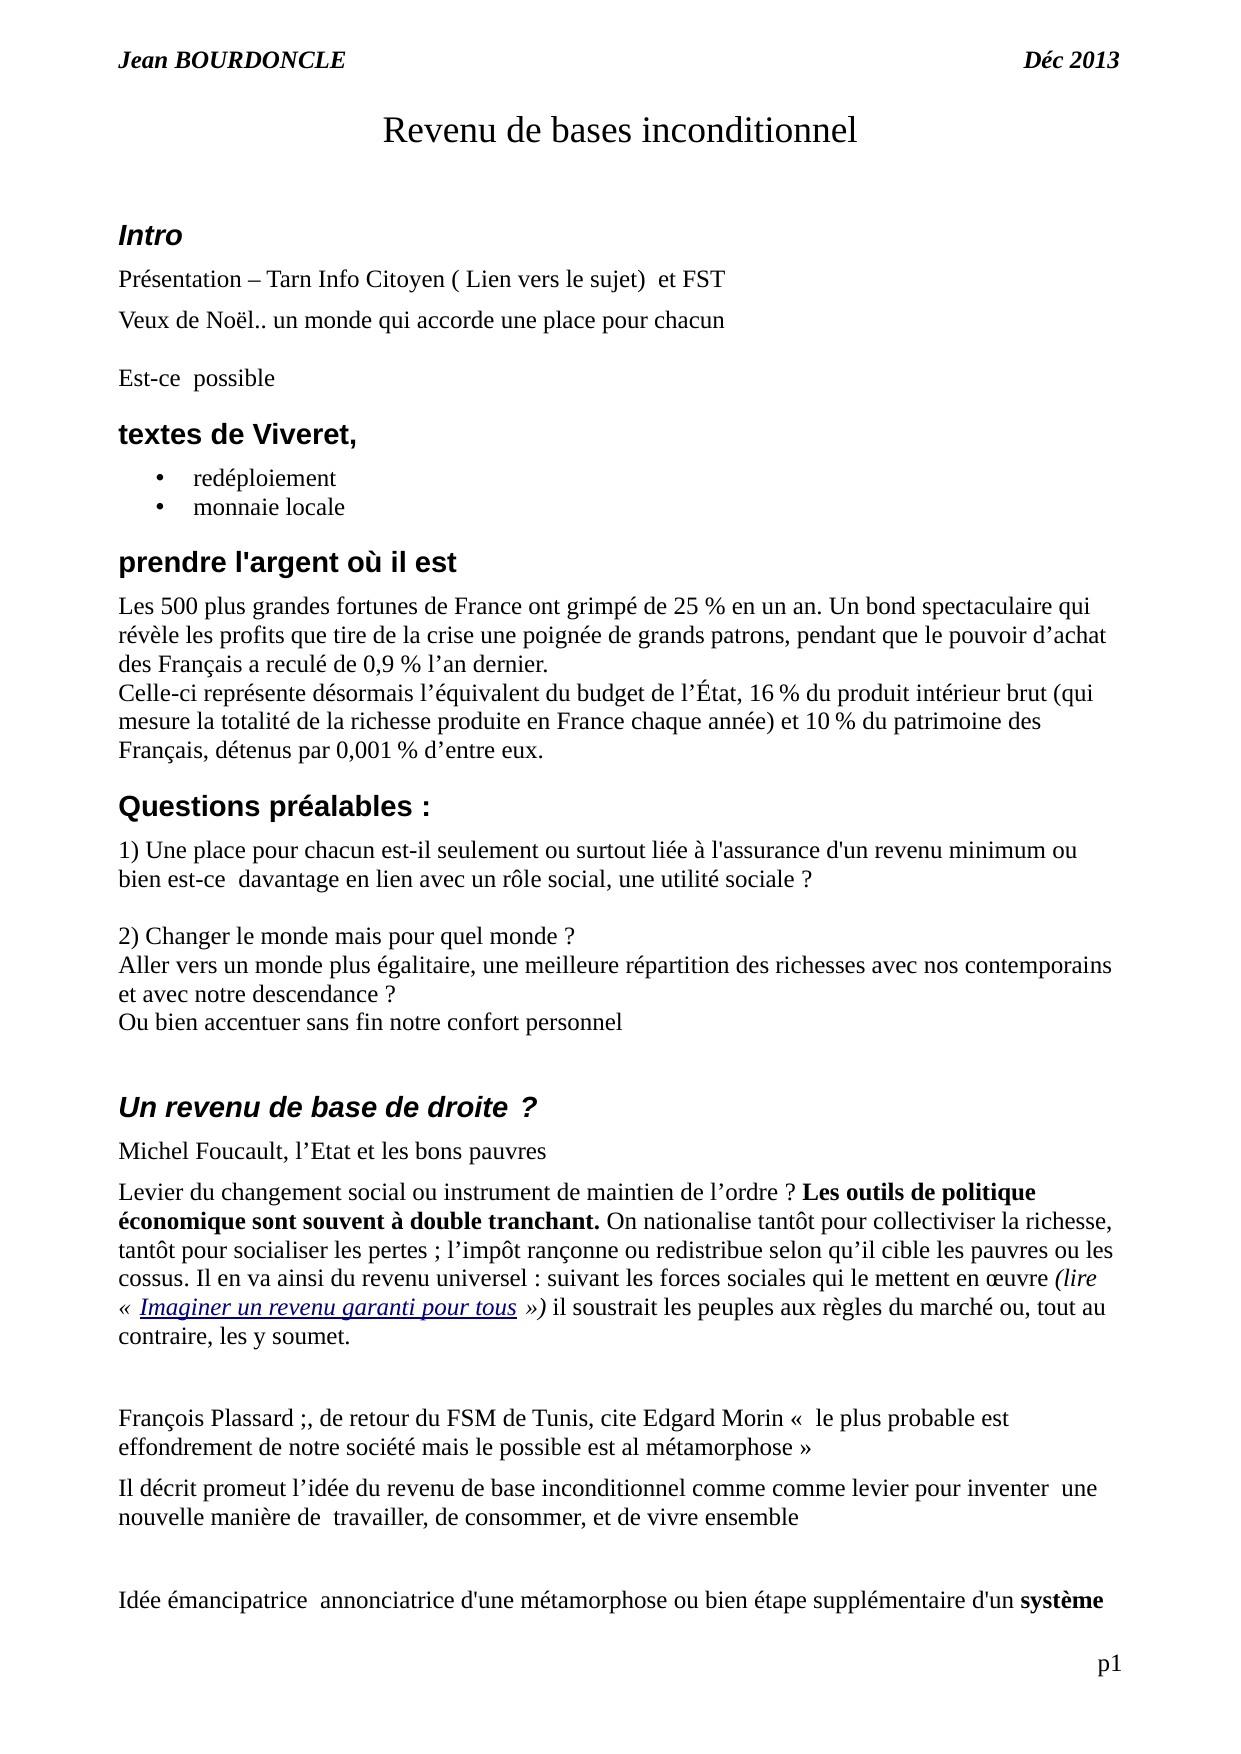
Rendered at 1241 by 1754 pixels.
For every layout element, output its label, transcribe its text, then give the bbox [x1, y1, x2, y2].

list redéploiement [156, 463, 1122, 492]
text Revenu de bases inconditionnel [118, 107, 1122, 150]
subtitle Questions préalables : [118, 789, 1122, 822]
text 1) Une place pour chacun est-il seulement ou surtout liée à l'assurance d'un revenu minimum ou bien est-ce davantage en lien avec un rôle social, une utilité sociale ? [118, 835, 1122, 892]
text Ou bien accentuer sans fin notre confort personnel [118, 1007, 1122, 1036]
list monnaie locale [156, 492, 1122, 520]
subtitle Un revenu de base de droite ? [118, 1090, 1122, 1123]
text Aller vers un monde plus égalitaire, une meilleure répartition des richesses avec nos contemporains et avec notre descendance ? [118, 950, 1122, 1007]
subtitle prendre l'argent où il est [118, 545, 1122, 579]
text Est-ce possible [118, 363, 1122, 392]
text François Plassard ;, de retour du FSM de Tunis, cite Edgard Morin « le plus probable est effondrement de notre société mais le possible est al métamorphose » [118, 1403, 1122, 1461]
subtitle Intro [118, 218, 1122, 252]
text Michel Foucault, l’Etat et les bons pauvres [118, 1136, 1122, 1165]
text Idée émancipatrice annonciatrice d'une métamorphose ou bien étape supplémentaire d'un système [118, 1585, 1122, 1613]
text Il décrit promeut l’idée du revenu de base inconditionnel comme comme levier pour inventer une nouvelle manière de travailler, de consommer, et de vivre ensemble [118, 1473, 1122, 1531]
text Veux de Noël.. un monde qui accorde une place pour chacun [118, 306, 1122, 334]
text 2) Changer le monde mais pour quel monde ? [118, 921, 1122, 950]
text Celle-ci représente désormais l’équivalent du budget de l’État, 16 % du produit intérieur brut (qui mesure la totalité de la richesse produite en France chaque année) et 10 % du patrimoine des Français, détenus par 0,001 % d’entre eux. [118, 678, 1122, 764]
text Présentation – Tarn Info Citoyen ( Lien vers le sujet) et FST [118, 264, 1122, 293]
text Les 500 plus grandes fortunes de France ont grimpé de 25 % en un an. Un bond spectaculaire qui révèle les profits que tire de la crise une poignée de grands patrons, pendant que le pouvoir d’achat des Français a reculé de 0,9 % l’an dernier. [118, 591, 1122, 678]
subtitle textes de Viveret, [118, 417, 1122, 450]
text Levier du changement social ou instrument de maintien de l’ordre ? Les outils de politique économique sont souvent à double tranchant. On nationalise tantôt pour collectiviser la richesse, tantôt pour socialiser les pertes ; l’impôt rançonne ou redistribue selon qu’il cible les pauvres ou les cossus. Il en va ainsi du revenu universel : suivant les forces sociales qui le mettent en œuvre (lire « Imaginer un revenu garanti pour tous ») il soustrait les peuples aux règles du marché ou, tout au contraire, les y soumet. [118, 1177, 1122, 1350]
